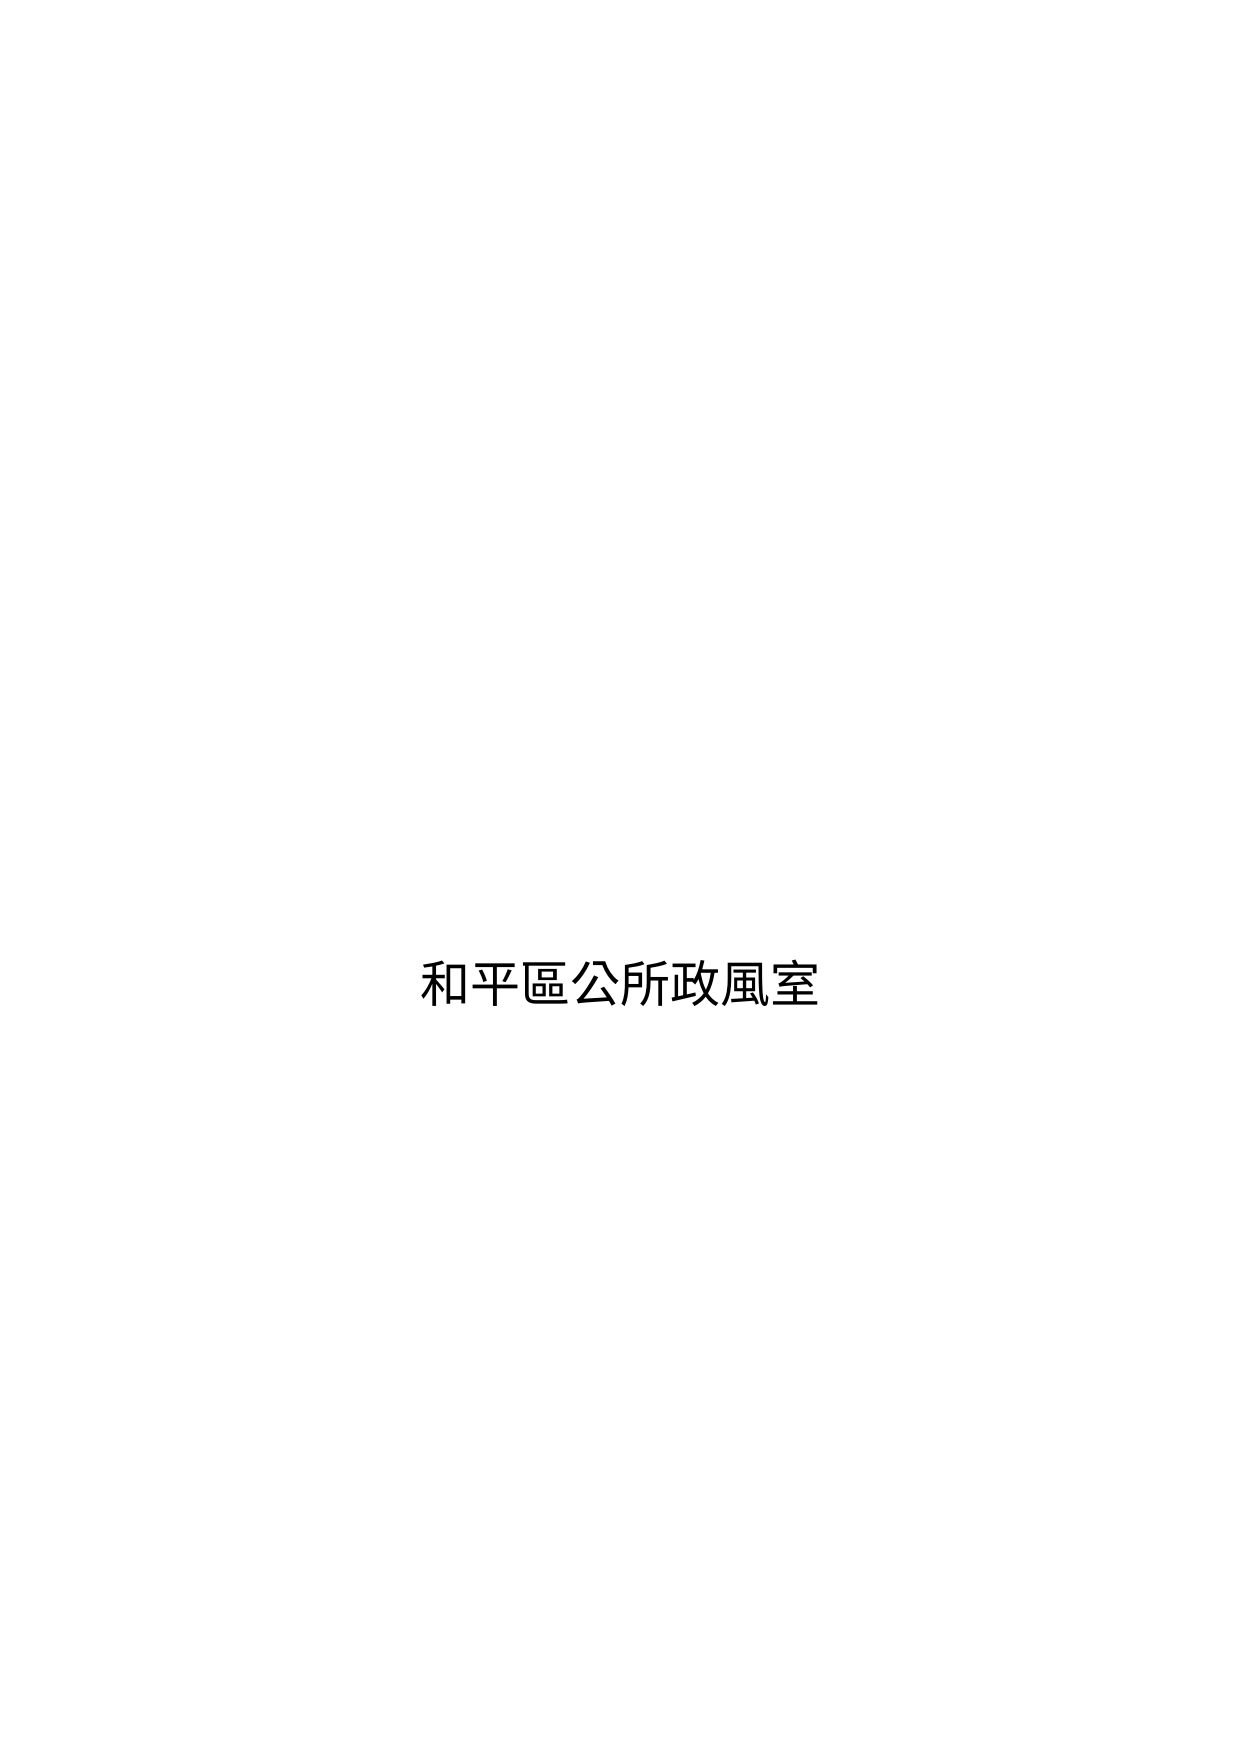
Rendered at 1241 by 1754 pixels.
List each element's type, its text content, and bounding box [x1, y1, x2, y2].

text 和平區公所政風室 [187, 908, 1053, 1033]
